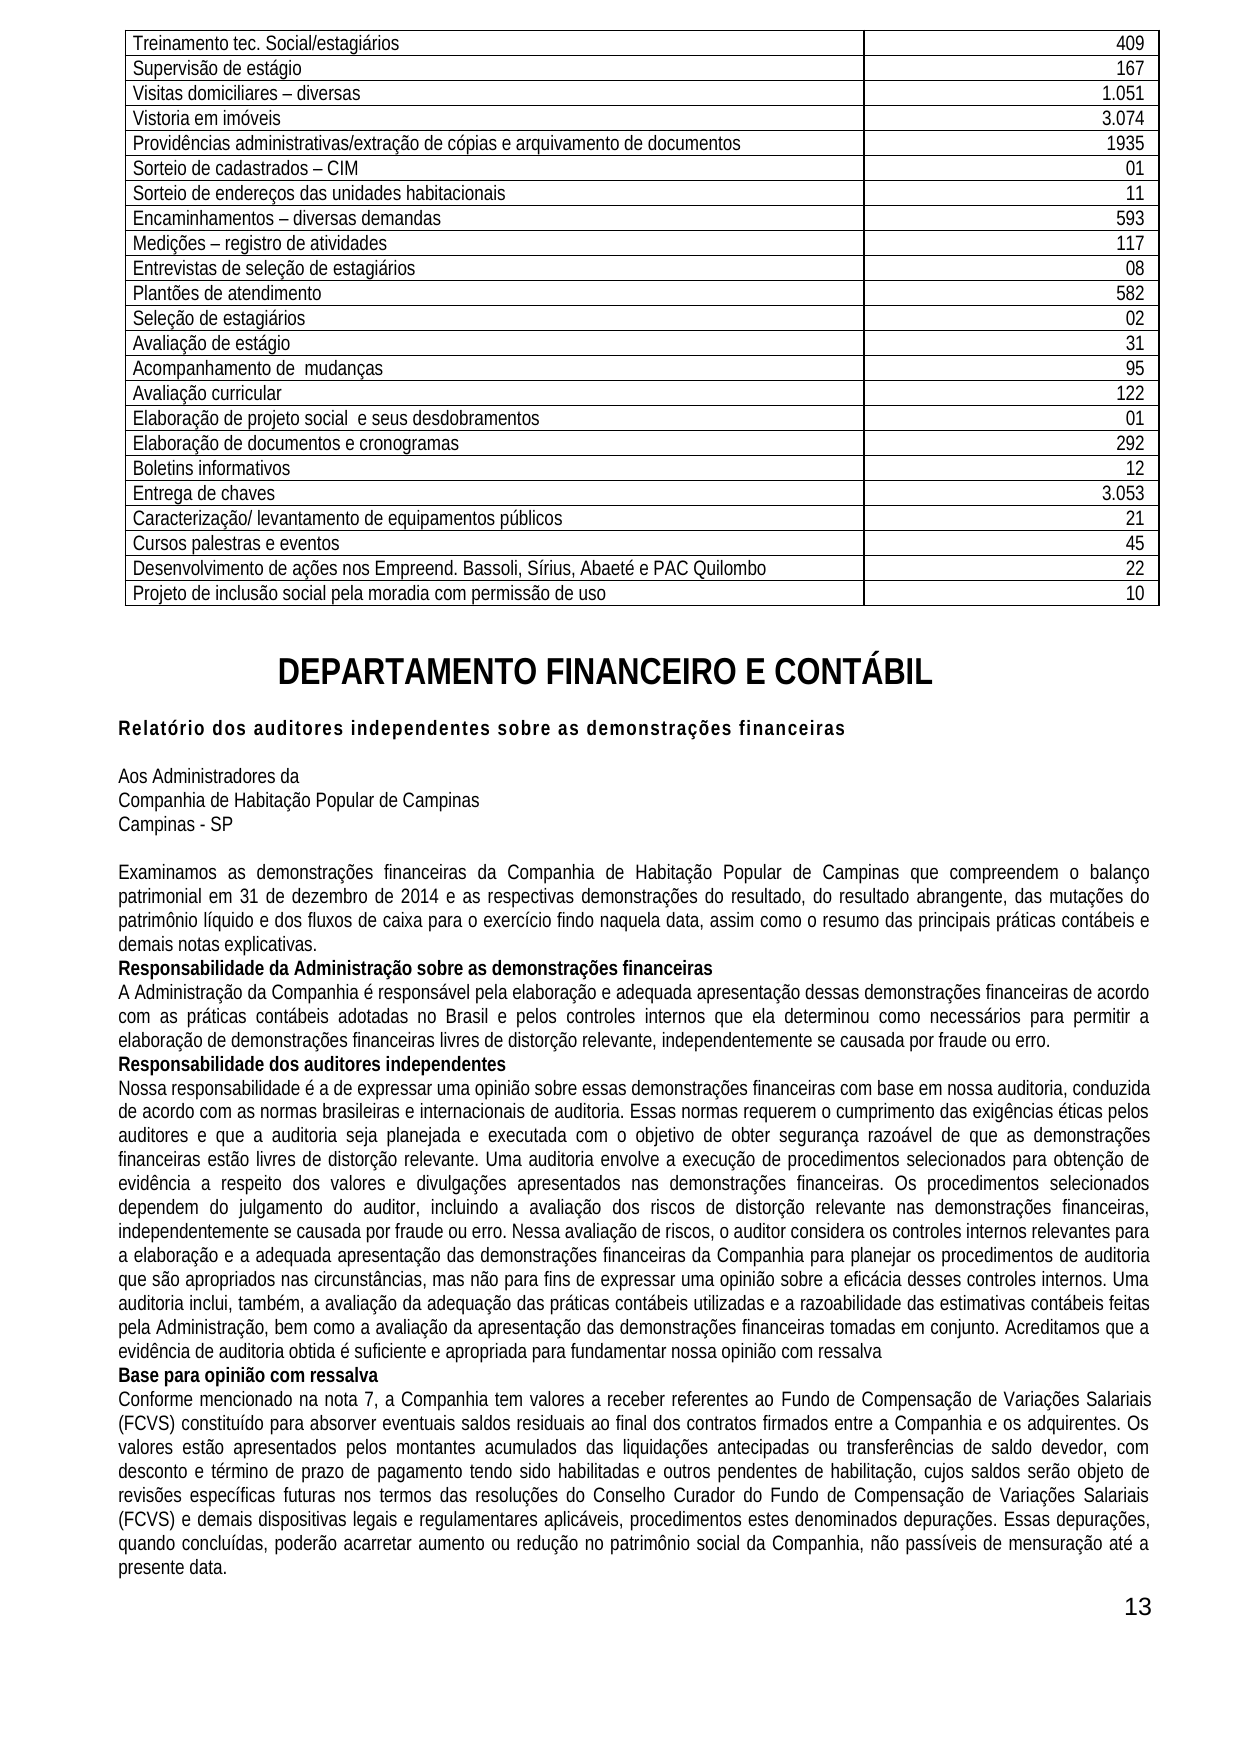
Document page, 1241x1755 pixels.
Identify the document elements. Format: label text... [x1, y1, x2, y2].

table_cell Avaliação curricular [126, 381, 863, 404]
table_cell Seleção de estagiários [126, 306, 863, 329]
table_cell Entrega de chaves [126, 481, 863, 504]
table_cell 08 [865, 256, 1158, 279]
table_cell Sorteio de cadastrados – CIM [126, 156, 863, 179]
text Aos Administradores da [118, 764, 1152, 788]
text Nossa responsabilidade é a de expressar uma opinião sobre essas demonstrações financeiras com base em nossa auditoria, conduzida de acordo com as normas brasileiras e internacionais de auditoria. Essas normas requerem o cumprimento das exigências éticas pelos auditores e que a auditoria seja planejada e executada com o objetivo de obter segurança razoável de que as demonstrações financeiras estão livres de distorção relevante. Uma auditoria envolve a execução de procedimentos selecionados para obtenção de evidência a respeito dos valores e divulgações apresentados nas demonstrações financeiras. Os procedimentos selecionados dependem do julgamento do auditor, incluindo a avaliação dos riscos de distorção relevante nas demonstrações financeiras, independentemente se causada por fraude ou erro. Nessa avaliação de riscos, o auditor considera os controles internos relevantes para a elaboração e a adequada apresentação das demonstrações financeiras da Companhia para planejar os procedimentos de auditoria que são apropriados nas circunstâncias, mas não para fins de expressar uma opinião sobre a eficácia desses controles internos. Uma auditoria inclui, também, a avaliação da adequação das práticas contábeis utilizadas e a razoabilidade das estimativas contábeis feitas pela Administração, bem como a avaliação da apresentação das demonstrações financeiras tomadas em conjunto. Acreditamos que a evidência de auditoria obtida é suficiente e apropriada para fundamentar nossa opinião com ressalva [118, 1075, 1152, 1363]
text Campinas - SP [118, 812, 1152, 836]
table_cell 122 [865, 381, 1158, 404]
table_cell Providências administrativas/extração de cópias e arquivamento de documentos [126, 131, 863, 154]
table_cell 12 [865, 456, 1158, 479]
table_cell 02 [865, 306, 1158, 329]
table_cell 01 [865, 156, 1158, 179]
text Companhia de Habitação Popular de Campinas [118, 788, 1152, 812]
text Responsabilidade da Administração sobre as demonstrações financeiras [118, 956, 1152, 979]
text A Administração da Companhia é responsável pela elaboração e adequada apresentação dessas demonstrações financeiras de acordo com as práticas contábeis adotadas no Brasil e pelos controles internos que ela determinou como necessários para permitir a elaboração de demonstrações financeiras livres de distorção relevante, independentemente se causada por fraude ou erro. [118, 979, 1152, 1051]
table_cell 582 [865, 281, 1158, 304]
table_cell 1935 [865, 131, 1158, 154]
table_cell 3.074 [865, 106, 1158, 129]
table_cell Visitas domiciliares – diversas [126, 81, 863, 104]
table_cell Desenvolvimento de ações nos Empreend. Bassoli, Sírius, Abaeté e PAC Quilombo [126, 556, 863, 579]
table_cell Elaboração de documentos e cronogramas [126, 431, 863, 454]
table_cell Elaboração de projeto social e seus desdobramentos [126, 406, 863, 429]
table_cell 3.053 [865, 481, 1158, 504]
table_cell 01 [865, 406, 1158, 429]
table_cell Medições – registro de atividades [126, 231, 863, 254]
table_cell Projeto de inclusão social pela moradia com permissão de uso [126, 581, 863, 604]
text Conforme mencionado na nota 7, a Companhia tem valores a receber referentes ao Fundo de Compensação de Variações Salariais (FCVS) constituído para absorver eventuais saldos residuais ao final dos contratos firmados entre a Companhia e os adquirentes. Os valores estão apresentados pelos montantes acumulados das liquidações antecipadas ou transferências de saldo devedor, com desconto e término de prazo de pagamento tendo sido habilitadas e outros pendentes de habilitação, cujos saldos serão objeto de revisões específicas futuras nos termos das resoluções do Conselho Curador do Fundo de Compensação de Variações Salariais (FCVS) e demais dispositivas legais e regulamentares aplicáveis, procedimentos estes denominados depurações. Essas depurações, quando concluídas, poderão acarretar aumento ou redução no patrimônio social da Companhia, não passíveis de mensuração até a presente data. [118, 1387, 1152, 1578]
table_cell 167 [865, 56, 1158, 79]
table_cell Supervisão de estágio [126, 56, 863, 79]
text DEPARTAMENTO FINANCEIRO E CONTÁBIL [118, 649, 1093, 692]
table_cell 11 [865, 181, 1158, 204]
table_cell 117 [865, 231, 1158, 254]
table_cell 409 [865, 31, 1158, 54]
table_cell Sorteio de endereços das unidades habitacionais [126, 181, 863, 204]
table_cell Plantões de atendimento [126, 281, 863, 304]
table_cell Boletins informativos [126, 456, 863, 479]
table_cell 22 [865, 556, 1158, 579]
table_cell 45 [865, 531, 1158, 554]
text Base para opinião com ressalva [118, 1363, 1152, 1387]
table_cell 31 [865, 331, 1158, 354]
table_cell 1.051 [865, 81, 1158, 104]
table_cell Cursos palestras e eventos [126, 531, 863, 554]
table_cell Entrevistas de seleção de estagiários [126, 256, 863, 279]
table_cell Avaliação de estágio [126, 331, 863, 354]
table_cell Encaminhamentos – diversas demandas [126, 206, 863, 229]
text Relatório dos auditores independentes sobre as demonstrações financeiras [118, 716, 1152, 740]
table_cell 21 [865, 506, 1158, 529]
table_cell 593 [865, 206, 1158, 229]
table_cell Acompanhamento de mudanças [126, 356, 863, 379]
table_cell 10 [865, 581, 1158, 604]
text Responsabilidade dos auditores independentes [118, 1051, 1152, 1075]
table_cell Caracterização/ levantamento de equipamentos públicos [126, 506, 863, 529]
table_cell Treinamento tec. Social/estagiários [126, 31, 863, 54]
text Examinamos as demonstrações financeiras da Companhia de Habitação Popular de Campinas que compreendem o balanço patrimonial em 31 de dezembro de 2014 e as respectivas demonstrações do resultado, do resultado abrangente, das mutações do patrimônio líquido e dos fluxos de caixa para o exercício findo naquela data, assim como o resumo das principais práticas contábeis e demais notas explicativas. [118, 860, 1152, 956]
table_cell 292 [865, 431, 1158, 454]
table_cell 95 [865, 356, 1158, 379]
table_cell Vistoria em imóveis [126, 106, 863, 129]
